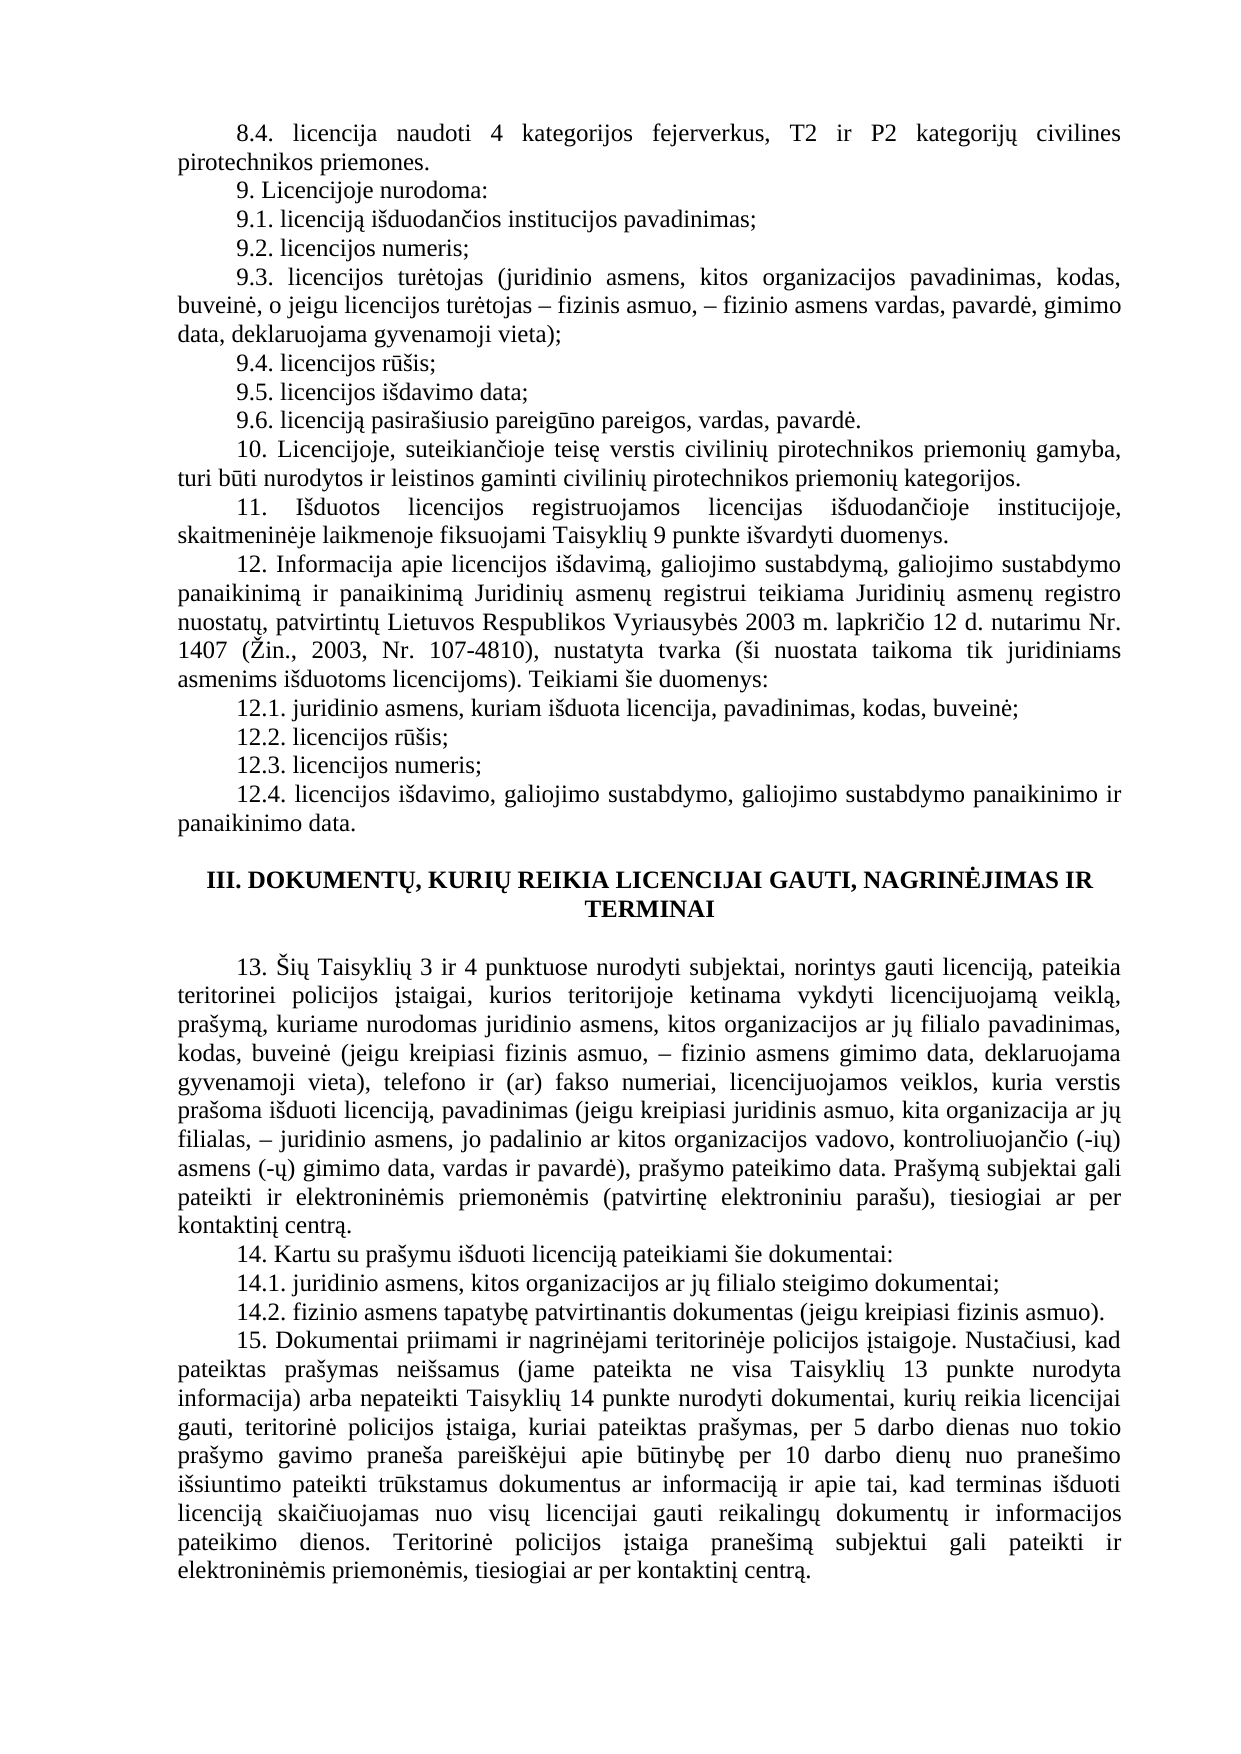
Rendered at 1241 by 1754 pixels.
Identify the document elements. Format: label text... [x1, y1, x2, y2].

text III. DOKUMENTŲ, KURIŲ REIKIA LICENCIJAI GAUTI, NAGRINĖJIMAS IR TERMINAI [177, 866, 1122, 923]
text 12.3. licencijos numeris; [177, 751, 1122, 779]
text 9.4. licencijos rūšis; [177, 348, 1122, 377]
text 9.1. licenciją išduodančios institucijos pavadinimas; [177, 204, 1122, 233]
text 9. Licencijoje nurodoma: [177, 176, 1122, 204]
text 9.5. licencijos išdavimo data; [177, 377, 1122, 406]
text 9.3. licencijos turėtojas (juridinio asmens, kitos organizacijos pavadinimas, kodas, buveinė, o jeigu licencijos turėtojas – fizinis asmuo, – fizinio asmens vardas, pavardė, gimimo data, deklaruojama gyvenamoji vieta); [177, 262, 1122, 348]
text 12.4. licencijos išdavimo, galiojimo sustabdymo, galiojimo sustabdymo panaikinimo ir panaikinimo data. [177, 779, 1122, 837]
text 9.6. licenciją pasirašiusio pareigūno pareigos, vardas, pavardė. [177, 406, 1122, 434]
text 9.2. licencijos numeris; [177, 233, 1122, 262]
text 14.2. fizinio asmens tapatybę patvirtinantis dokumentas (jeigu kreipiasi fizinis asmuo). [177, 1297, 1122, 1326]
text 13. Šių Taisyklių 3 ir 4 punktuose nurodyti subjektai, norintys gauti licenciją, pateikia teritorinei policijos įstaigai, kurios teritorijoje ketinama vykdyti licencijuojamą veiklą, prašymą, kuriame nurodomas juridinio asmens, kitos organizacijos ar jų filialo pavadinimas, kodas, buveinė (jeigu kreipiasi fizinis asmuo, – fizinio asmens gimimo data, deklaruojama gyvenamoji vieta), telefono ir (ar) fakso numeriai, licencijuojamos veiklos, kuria verstis prašoma išduoti licenciją, pavadinimas (jeigu kreipiasi juridinis asmuo, kita organizacija ar jų filialas, – juridinio asmens, jo padalinio ar kitos organizacijos vadovo, kontroliuojančio (-ių) asmens (-ų) gimimo data, vardas ir pavardė), prašymo pateikimo data. Prašymą subjektai gali pateikti ir elektroninėmis priemonėmis (patvirtinę elektroniniu parašu), tiesiogiai ar per kontaktinį centrą. [177, 952, 1122, 1239]
text 12.2. licencijos rūšis; [177, 722, 1122, 751]
text 14.1. juridinio asmens, kitos organizacijos ar jų filialo steigimo dokumentai; [177, 1268, 1122, 1297]
text 8.4. licencija naudoti 4 kategorijos fejerverkus, T2 ir P2 kategorijų civilines pirotechnikos priemones. [177, 118, 1122, 176]
text 12. Informacija apie licencijos išdavimą, galiojimo sustabdymą, galiojimo sustabdymo panaikinimą ir panaikinimą Juridinių asmenų registrui teikiama Juridinių asmenų registro nuostatų, patvirtintų Lietuvos Respublikos Vyriausybės 2003 m. lapkričio 12 d. nutarimu Nr. 1407 (Žin., 2003, Nr. 107-4810), nustatyta tvarka (ši nuostata taikoma tik juridiniams asmenims išduotoms licencijoms). Teikiami šie duomenys: [177, 549, 1122, 693]
text 10. Licencijoje, suteikiančioje teisę verstis civilinių pirotechnikos priemonių gamyba, turi būti nurodytos ir leistinos gaminti civilinių pirotechnikos priemonių kategorijos. [177, 434, 1122, 492]
text 12.1. juridinio asmens, kuriam išduota licencija, pavadinimas, kodas, buveinė; [177, 693, 1122, 722]
text 11. Išduotos licencijos registruojamos licencijas išduodančioje institucijoje, skaitmeninėje laikmenoje fiksuojami Taisyklių 9 punkte išvardyti duomenys. [177, 492, 1122, 549]
text 14. Kartu su prašymu išduoti licenciją pateikiami šie dokumentai: [177, 1239, 1122, 1268]
text 15. Dokumentai priimami ir nagrinėjami teritorinėje policijos įstaigoje. Nustačiusi, kad pateiktas prašymas neišsamus (jame pateikta ne visa Taisyklių 13 punkte nurodyta informacija) arba nepateikti Taisyklių 14 punkte nurodyti dokumentai, kurių reikia licencijai gauti, teritorinė policijos įstaiga, kuriai pateiktas prašymas, per 5 darbo dienas nuo tokio prašymo gavimo praneša pareiškėjui apie būtinybę per 10 darbo dienų nuo pranešimo išsiuntimo pateikti trūkstamus dokumentus ar informaciją ir apie tai, kad terminas išduoti licenciją skaičiuojamas nuo visų licencijai gauti reikalingų dokumentų ir informacijos pateikimo dienos. Teritorinė policijos įstaiga pranešimą subjektui gali pateikti ir elektroninėmis priemonėmis, tiesiogiai ar per kontaktinį centrą. [177, 1326, 1122, 1584]
